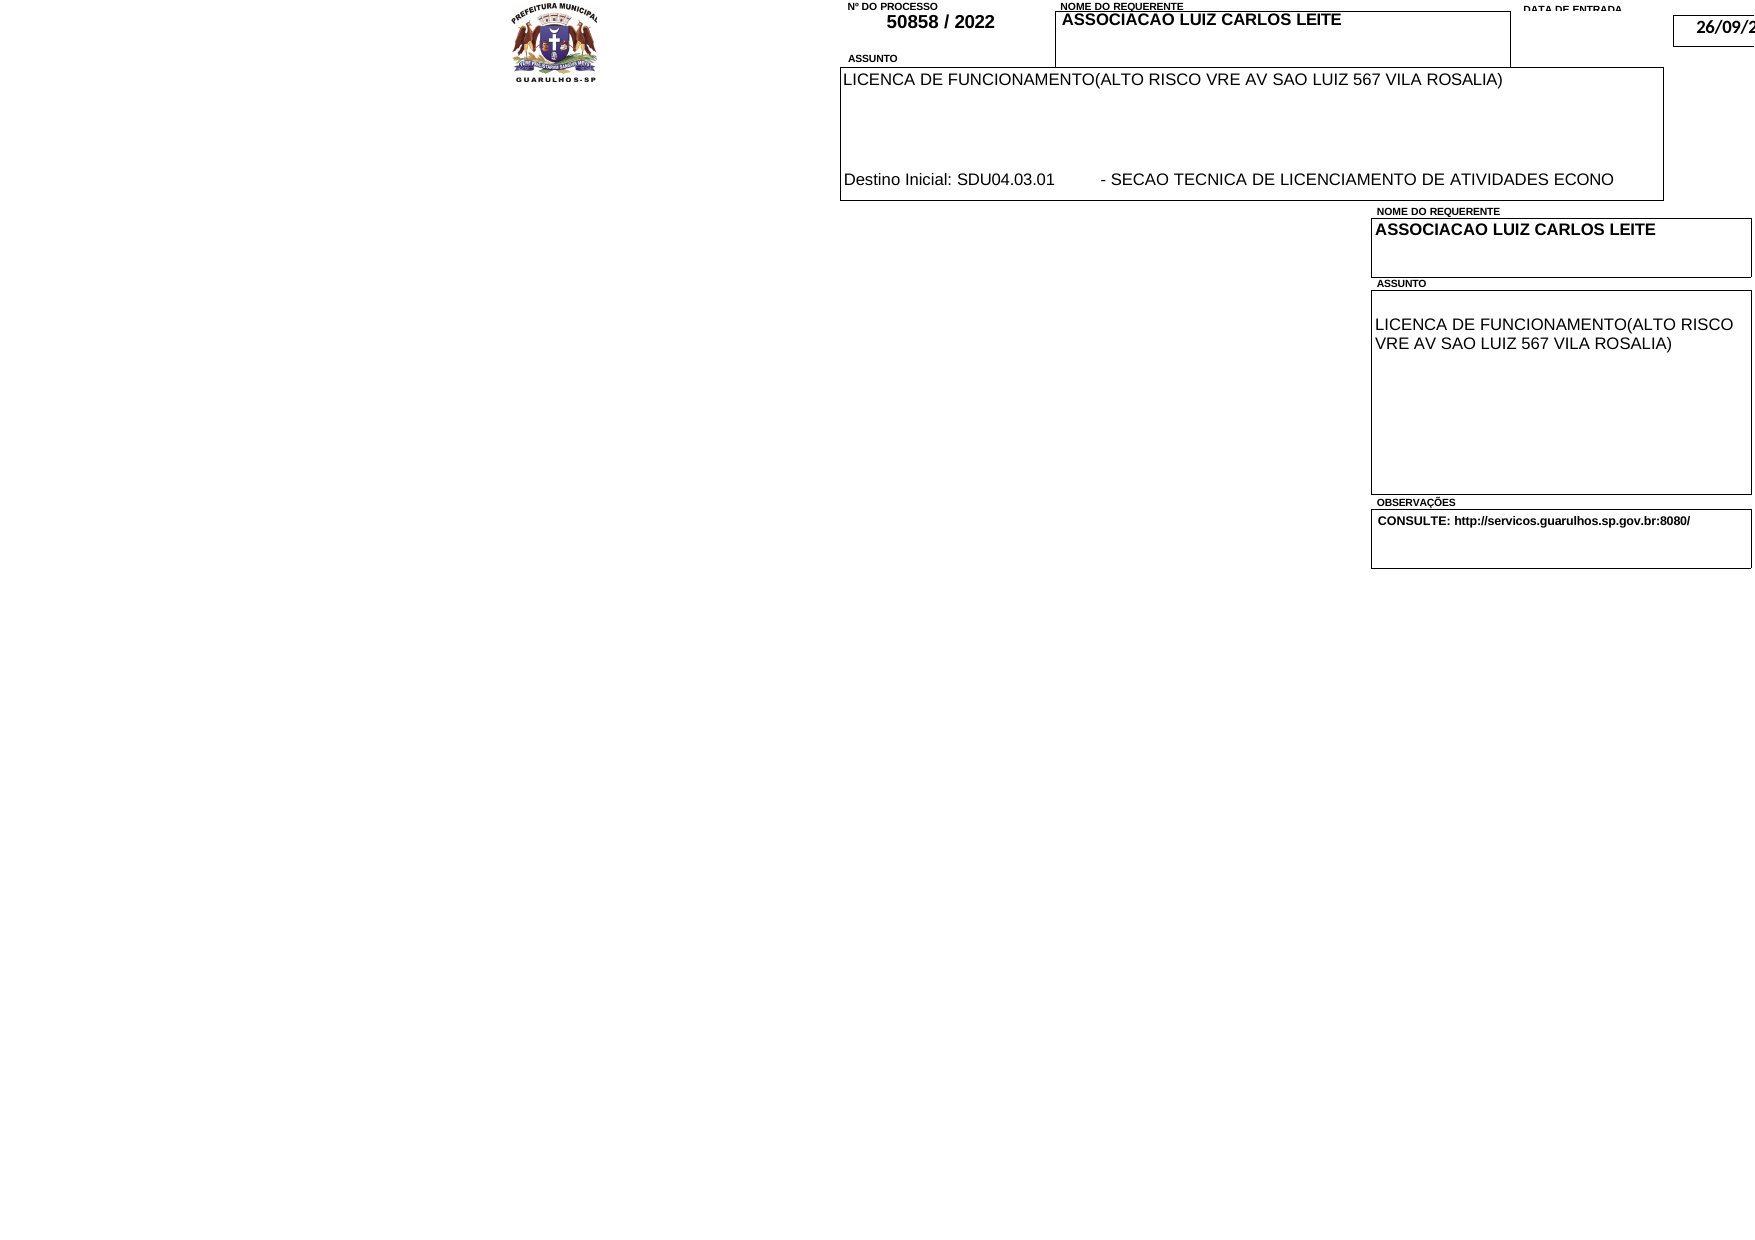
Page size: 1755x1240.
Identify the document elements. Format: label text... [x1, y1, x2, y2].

text ASSOCIACAO LUIZ CARLOS LEITE [1375, 219, 1751, 239]
table_cell LICENCA DE FUNCIONAMENTO(ALTO RISCO VRE AV SAO LUIZ 567 VILA ROSALIA) Destino Inicial: SDU04.03.01 - SECAO TECNICA DE LICENCIAMENTO DE ATIVIDADES ECONO [841, 68, 1663, 199]
text Nº DO PROCESSO NOME DO REQUERENTE [847, 0, 1191, 11]
text ASSUNTO [1377, 278, 1675, 289]
text Nº DO PROCESSO DATA DE ENTRADA [833, 11, 840, 201]
text DATA DE ENTRADA [1523, 3, 1675, 15]
text LICENCA DE FUNCIONAMENTO(ALTO RISCO VRE AV SAO LUIZ 567 VILA ROSALIA) [1375, 314, 1751, 353]
text Nº DO PROCESSO DATA DE ENTRADA [1663, 11, 1675, 201]
text NOME DO REQUERENTE [1377, 205, 1675, 217]
table_header ASSOCIACAO LUIZ CARLOS LEITE [1056, 12, 1510, 67]
text CONSULTE: http://servicos.guarulhos.sp.gov.br:8080/ [1378, 513, 1751, 528]
table_header [1511, 11, 1663, 67]
text OBSERVAÇÕES [1377, 497, 1675, 508]
table_header 50858 / 2022 ASSUNTO [840, 11, 1055, 67]
